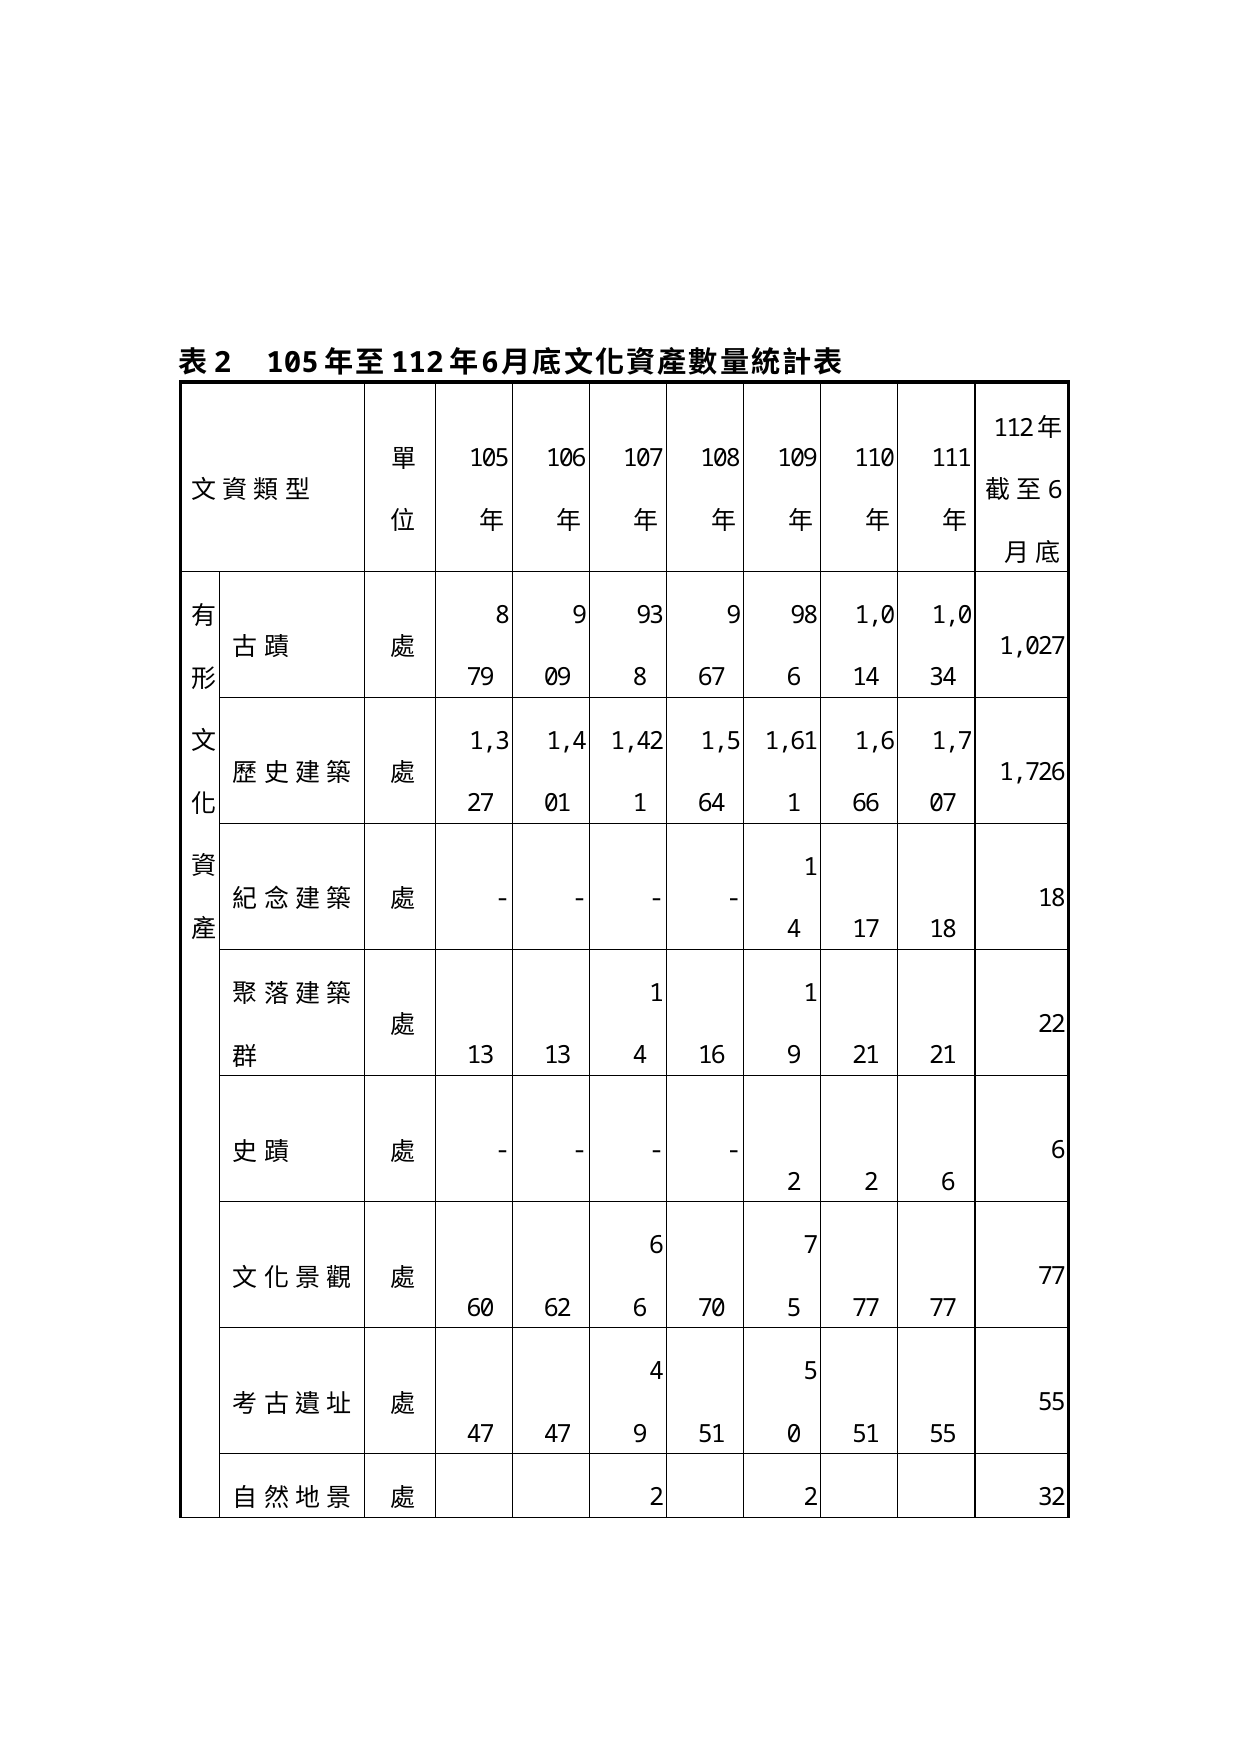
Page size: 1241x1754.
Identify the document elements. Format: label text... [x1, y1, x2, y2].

table_cell 1,401 [513, 698, 589, 823]
table_cell 14 [744, 824, 820, 949]
table_cell - [590, 1076, 666, 1201]
table_cell 1,564 [667, 698, 743, 823]
table_cell 1,027 [976, 572, 1067, 697]
table_cell 自然地景 [220, 1454, 364, 1517]
table_cell 47 [513, 1328, 589, 1453]
table_cell 1,707 [898, 698, 974, 823]
table_cell 14 [590, 950, 666, 1075]
table_cell 1,014 [821, 572, 897, 697]
table_cell - [590, 824, 666, 949]
table_header 110年 [821, 384, 897, 571]
table_cell 77 [821, 1202, 897, 1327]
table_cell 1,666 [821, 698, 897, 823]
table_header 106年 [513, 384, 589, 571]
table_cell 70 [667, 1202, 743, 1327]
table_cell 16 [667, 950, 743, 1075]
table_cell 史蹟 [220, 1076, 364, 1201]
table_cell [436, 1454, 512, 1517]
table_cell 938 [590, 572, 666, 697]
table_header 108年 [667, 384, 743, 571]
table_cell 6 [898, 1076, 974, 1201]
table_cell 62 [513, 1202, 589, 1327]
table_cell - [436, 1076, 512, 1201]
table_cell 77 [898, 1202, 974, 1327]
table_cell 51 [667, 1328, 743, 1453]
table_cell 6 [976, 1076, 1067, 1201]
table_cell 2 [744, 1454, 820, 1517]
table_header 112年截至6月底 [976, 384, 1067, 571]
table_cell 古蹟 [220, 572, 364, 697]
table_cell 986 [744, 572, 820, 697]
table_cell 處 [365, 1454, 435, 1517]
table_cell 19 [744, 950, 820, 1075]
table_cell 2 [590, 1454, 666, 1517]
table_cell - [513, 1076, 589, 1201]
table_cell 32 [976, 1454, 1067, 1517]
table_cell 51 [821, 1328, 897, 1453]
table_cell 55 [976, 1328, 1067, 1453]
table_cell 21 [821, 950, 897, 1075]
table_cell [513, 1454, 589, 1517]
table_cell 1,034 [898, 572, 974, 697]
table_cell - [436, 824, 512, 949]
table_cell 967 [667, 572, 743, 697]
table_cell 處 [365, 1076, 435, 1201]
table_cell 1,421 [590, 698, 666, 823]
table_cell 聚落建築群 [220, 950, 364, 1075]
table_cell 18 [898, 824, 974, 949]
table_cell 18 [976, 824, 1067, 949]
table_cell 22 [976, 950, 1067, 1075]
table_cell 879 [436, 572, 512, 697]
table_cell 75 [744, 1202, 820, 1327]
table_cell - [667, 824, 743, 949]
table_cell 處 [365, 1202, 435, 1327]
table_cell 1,611 [744, 698, 820, 823]
table_cell 77 [976, 1202, 1067, 1327]
table_cell 處 [365, 1328, 435, 1453]
table_cell 處 [365, 950, 435, 1075]
table_cell - [667, 1076, 743, 1201]
table_cell 歷史建築 [220, 698, 364, 823]
table_cell 處 [365, 572, 435, 697]
table_cell 文化景觀 [220, 1202, 364, 1327]
table_cell [898, 1454, 974, 1517]
table_header 105年 [436, 384, 512, 571]
table_cell 21 [898, 950, 974, 1075]
table_cell 66 [590, 1202, 666, 1327]
table_cell - [513, 824, 589, 949]
table_cell 50 [744, 1328, 820, 1453]
table_cell 紀念建築 [220, 824, 364, 949]
table_header 109年 [744, 384, 820, 571]
table_header 文資類型 [182, 384, 364, 571]
table_cell 55 [898, 1328, 974, 1453]
table_cell 有形文化資產 [182, 572, 219, 1517]
table_cell 1,726 [976, 698, 1067, 823]
table_cell [821, 1454, 897, 1517]
table_header 111年 [898, 384, 974, 571]
table_cell 處 [365, 824, 435, 949]
table_header 107年 [590, 384, 666, 571]
table_cell 60 [436, 1202, 512, 1327]
table_cell 處 [365, 698, 435, 823]
table_cell 13 [436, 950, 512, 1075]
table_header 單位 [365, 384, 435, 571]
table_cell 47 [436, 1328, 512, 1453]
table_cell 13 [513, 950, 589, 1075]
table_cell [667, 1454, 743, 1517]
table_cell 考古遺址 [220, 1328, 364, 1453]
table_cell 909 [513, 572, 589, 697]
text 表2 105年至112年6月底文化資產數量統計表 [177, 318, 1063, 380]
table_cell 2 [744, 1076, 820, 1201]
table_cell 49 [590, 1328, 666, 1453]
table_cell 1,327 [436, 698, 512, 823]
table_cell 2 [821, 1076, 897, 1201]
table_cell 17 [821, 824, 897, 949]
